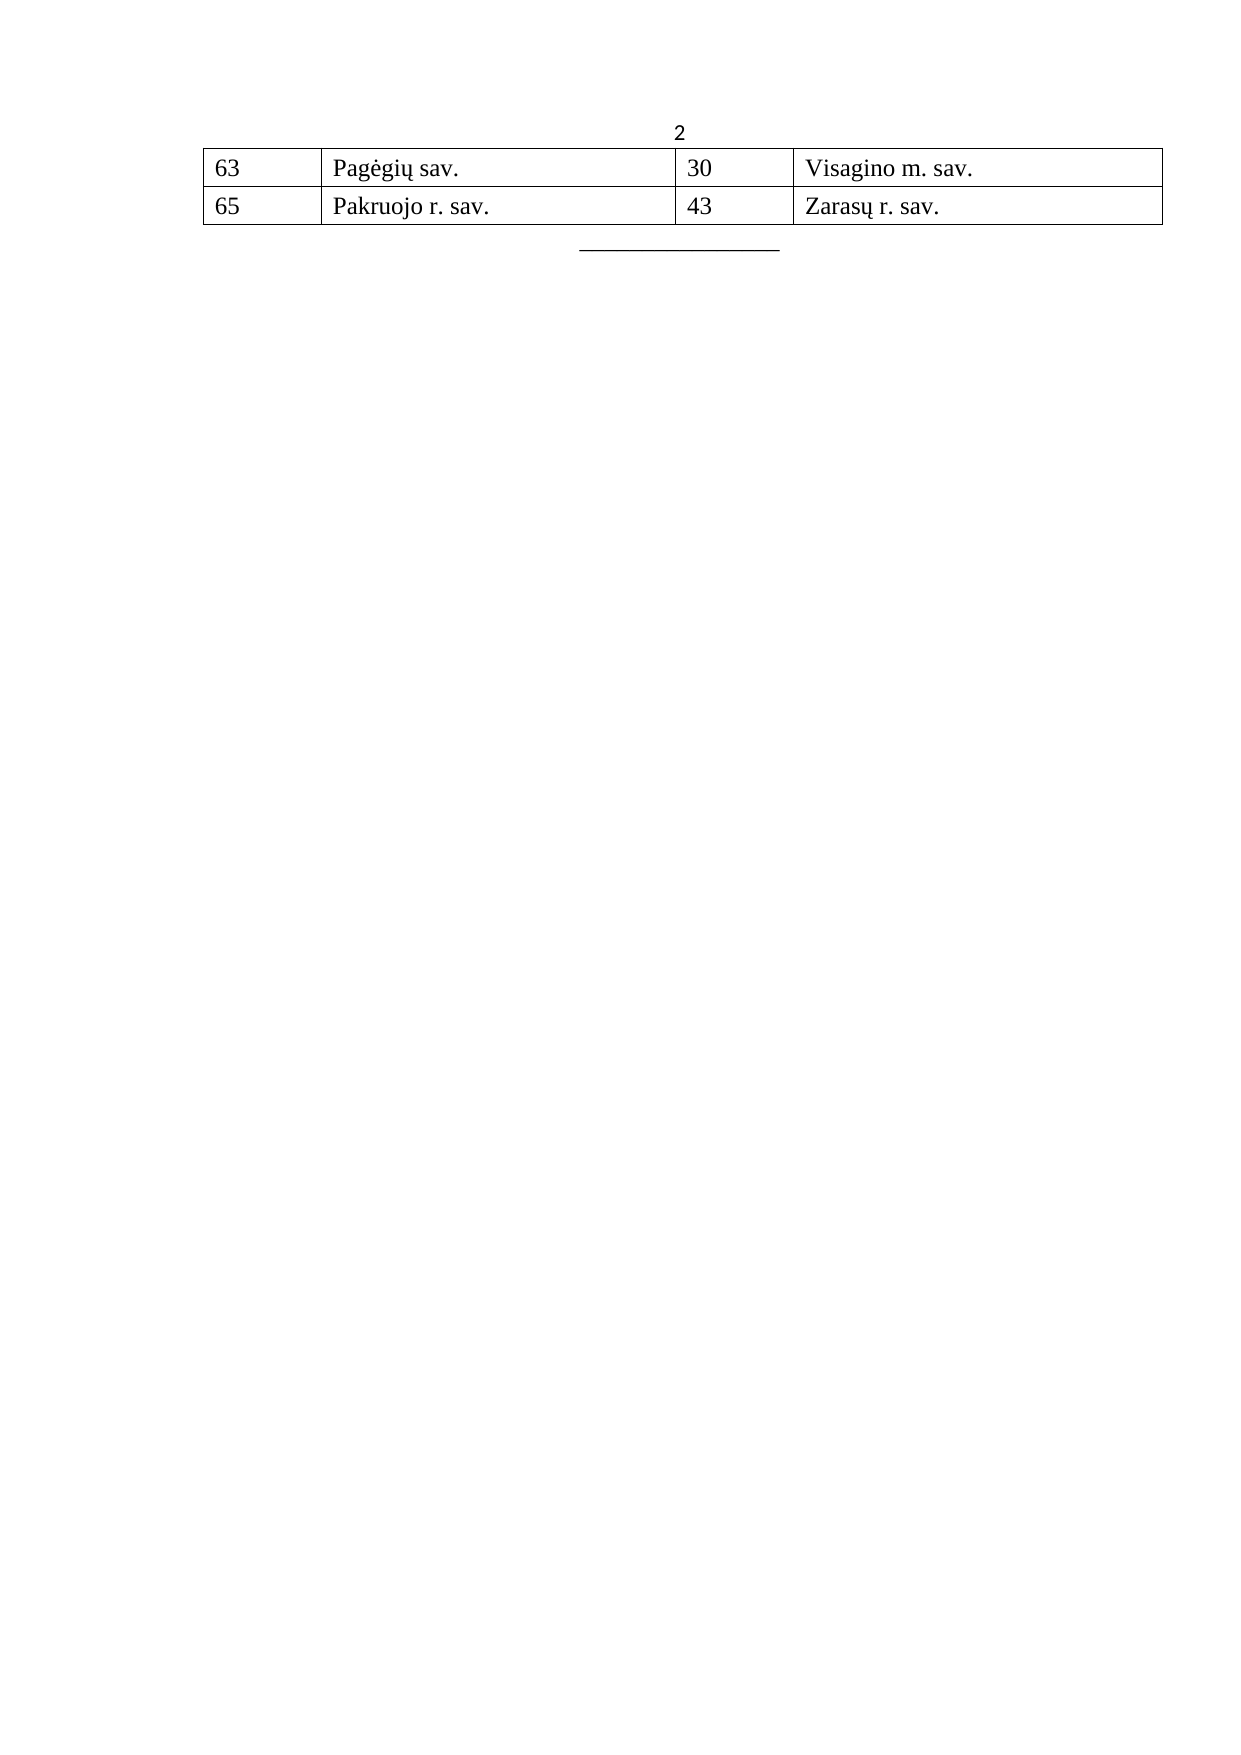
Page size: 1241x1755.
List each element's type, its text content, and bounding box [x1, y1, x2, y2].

table_cell Visagino m. sav. [794, 149, 1162, 186]
text ________________ [177, 225, 1181, 254]
table_cell Zarasų r. sav. [794, 187, 1162, 224]
table_cell 65 [204, 187, 321, 224]
table_cell Pagėgių sav. [322, 149, 675, 186]
table_cell Pakruojo r. sav. [322, 187, 675, 224]
table_cell 30 [676, 149, 793, 186]
table_cell 43 [676, 187, 793, 224]
table_cell 63 [204, 149, 321, 186]
